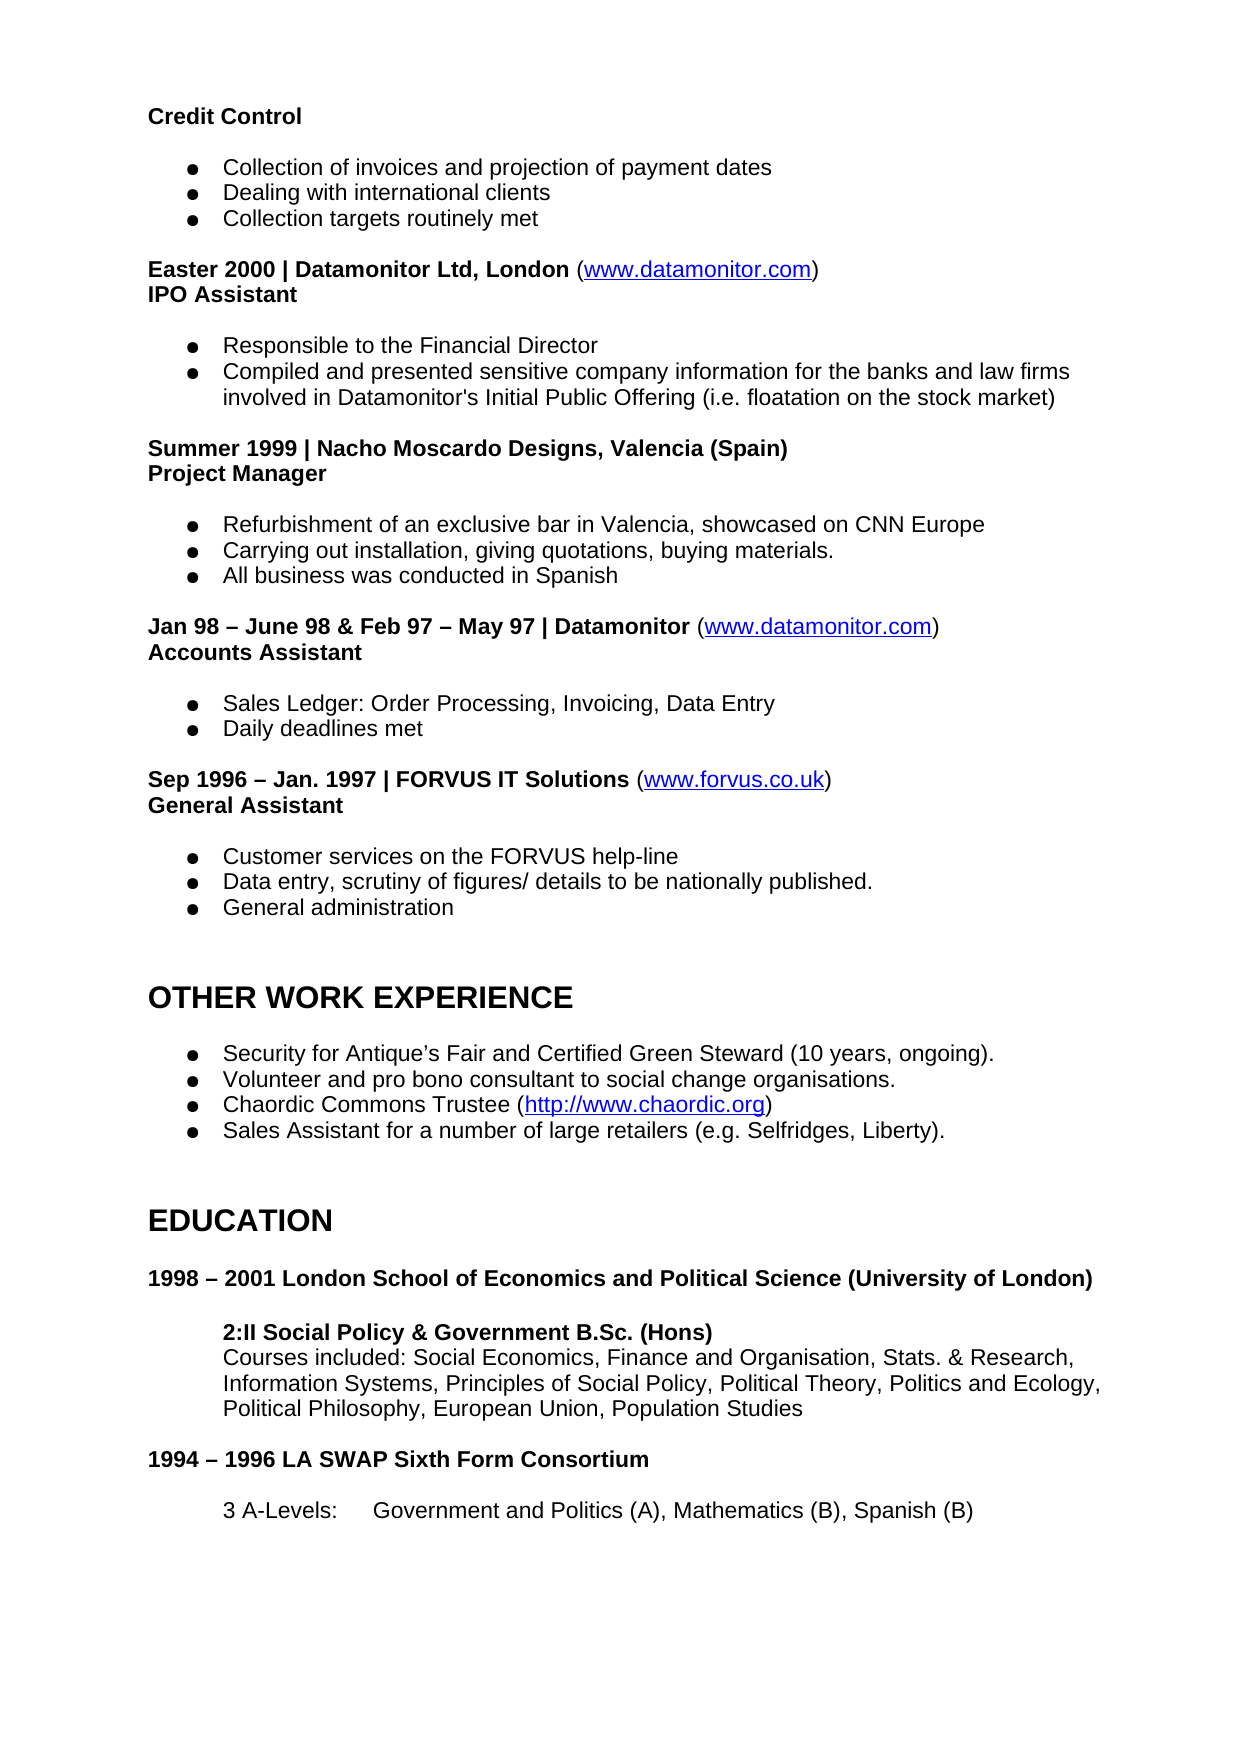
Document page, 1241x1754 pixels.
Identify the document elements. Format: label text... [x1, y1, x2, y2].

text Courses included: Social Economics, Finance and Organisation, Stats. & Research, Information Systems, Principles of Social Policy, Political Theory, Politics and Ecology, Political Philosophy, European Union, Population Studies [223, 1345, 1122, 1421]
text Sep 1996 – Jan. 1997 | FORVUS IT Solutions (www.forvus.co.uk) [148, 767, 1122, 792]
list Sales Assistant for a number of large retailers (e.g. Selfridges, Liberty). [185, 1117, 1122, 1143]
subtitle OTHER WORK EXPERIENCE [148, 980, 1122, 1015]
list General administration [185, 894, 1122, 920]
text Credit Control [148, 103, 1122, 129]
text General Assistant [148, 792, 1122, 818]
list Compiled and presented sensitive company information for the banks and law firms involved in Datamonitor's Initial Public Offering (i.e. floatation on the stock market) [185, 359, 1122, 410]
list Security for Antique’s Fair and Certified Green Steward (10 years, ongoing). [185, 1041, 1122, 1066]
list Carrying out installation, giving quotations, buying materials. [185, 537, 1122, 563]
list Daily deadlines met [185, 716, 1122, 741]
list Responsible to the Financial Director [185, 333, 1122, 359]
list Customer services on the FORVUS help-line [185, 843, 1122, 869]
list Volunteer and pro bono consultant to social change organisations. [185, 1066, 1122, 1092]
subtitle Accounts Assistant [148, 639, 1122, 665]
text IPO Assistant [148, 282, 1122, 308]
text Summer 1999 | Nacho Moscardo Designs, Valencia (Spain) [148, 435, 1122, 461]
list All business was conducted in Spanish [185, 563, 1122, 588]
text 3 A-Levels: Government and Politics (A), Mathematics (B), Spanish (B) [148, 1498, 1122, 1523]
text Jan 98 – June 98 & Feb 97 – May 97 | Datamonitor (www.datamonitor.com) [148, 614, 1122, 639]
list Data entry, scrutiny of figures/ details to be nationally published. [185, 869, 1122, 894]
list Chaordic Commons Trustee (http://www.chaordic.org) [185, 1092, 1122, 1117]
text 1994 – 1996 LA SWAP Sixth Form Consortium [148, 1447, 1122, 1472]
subtitle EDUCATION [148, 1203, 1122, 1238]
text Project Manager [148, 461, 1122, 486]
list Dealing with international clients [185, 180, 1122, 206]
list Sales Ledger: Order Processing, Invoicing, Data Entry [185, 690, 1122, 716]
text 2:II Social Policy & Government B.Sc. (Hons) [148, 1319, 1122, 1345]
list Refurbishment of an exclusive bar in Valencia, showcased on CNN Europe [185, 512, 1122, 537]
text Easter 2000 | Datamonitor Ltd, London (www.datamonitor.com) [148, 257, 1122, 282]
list Collection targets routinely met [185, 206, 1122, 231]
text 1998 – 2001 London School of Economics and Political Science (University of London) [148, 1266, 1122, 1291]
list Collection of invoices and projection of payment dates [185, 154, 1122, 180]
